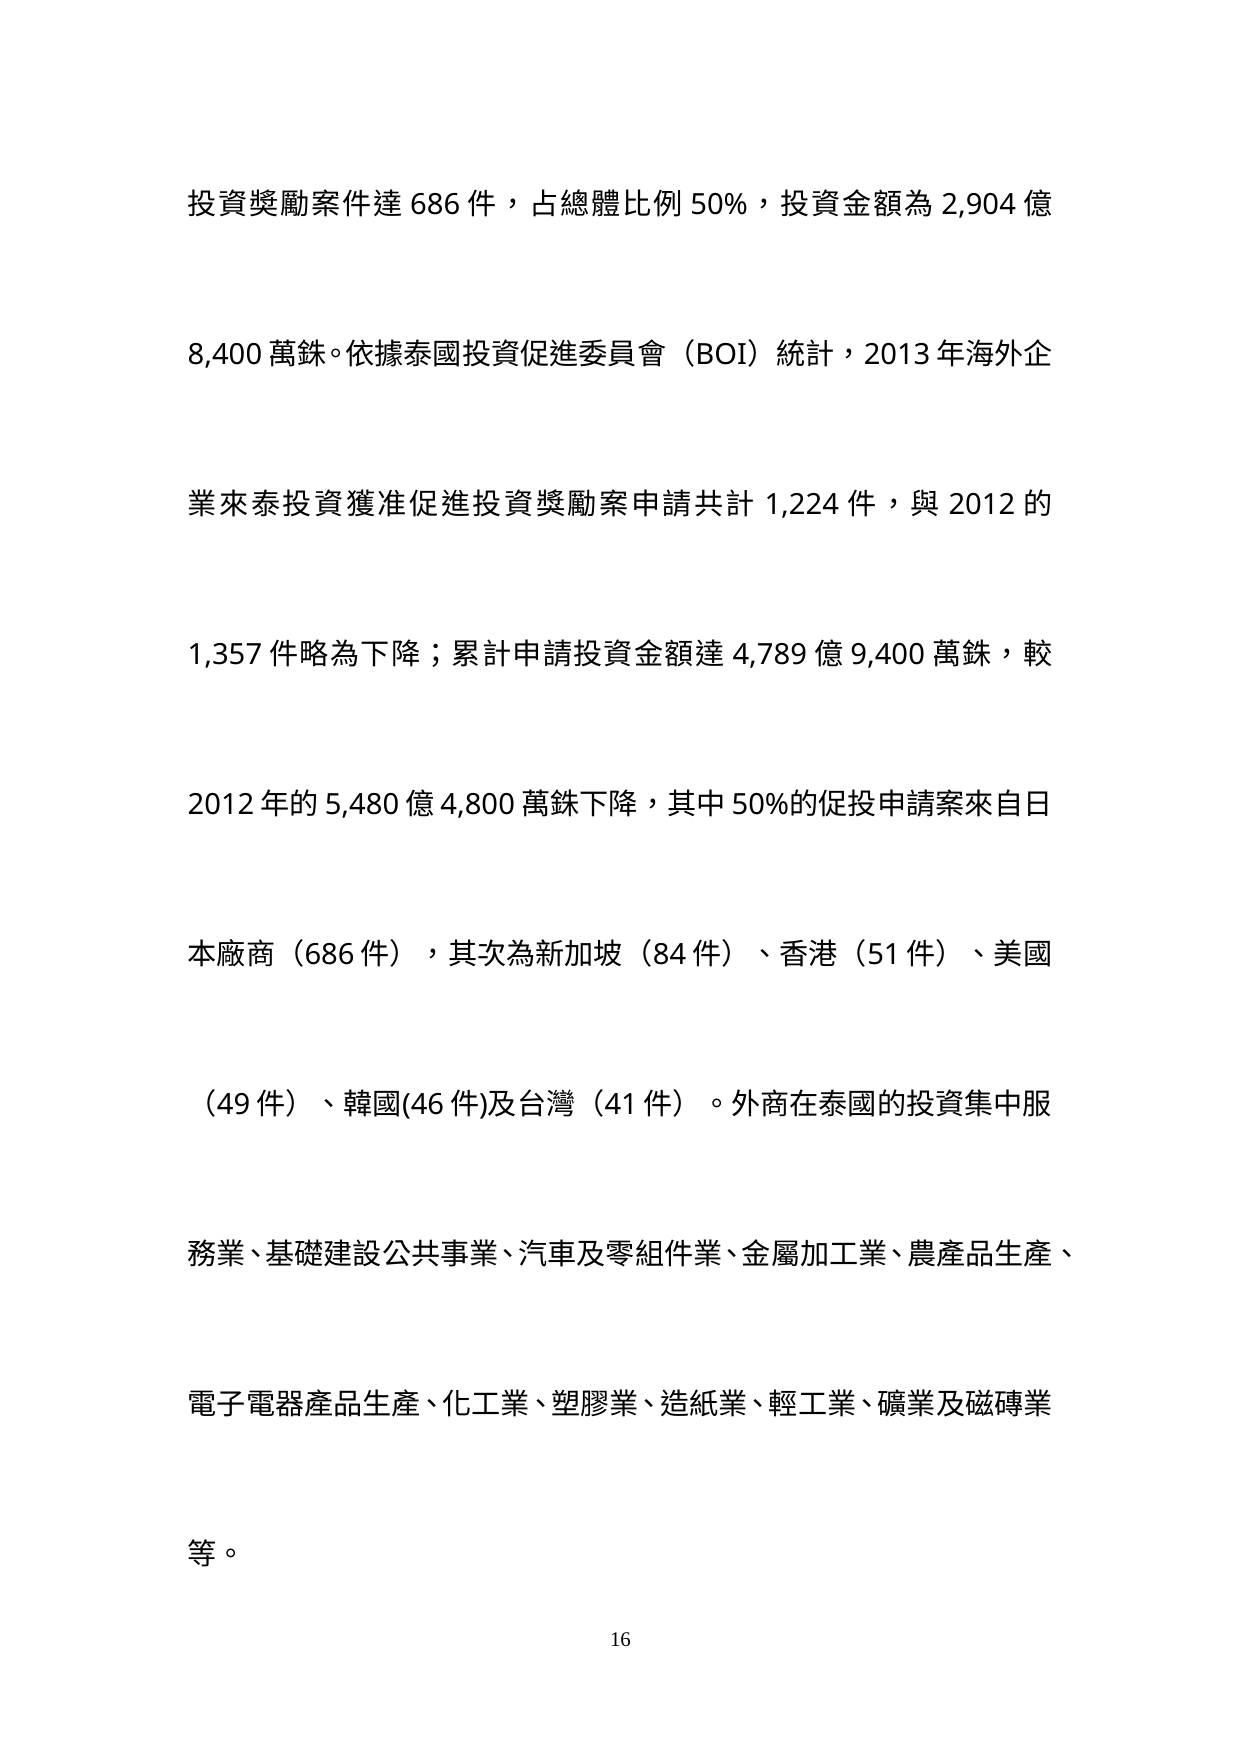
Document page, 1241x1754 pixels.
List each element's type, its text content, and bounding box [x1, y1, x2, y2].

text 2013年歐美經濟緩慢回升，但泰國最大之外資國日本企業持續往海外另設生產據點或加碼投資泰國，日本全年對泰國投資獲得促進投資奬勵案件達686件，占總體比例50%，投資金額為2,904億8,400萬銖。依據泰國投資促進委員會（BOI）統計，2013年海外企業來泰投資獲准促進投資獎勵案申請共計1,224件，與2012的1,357件略為下降；累計申請投資金額達4,789億9,400萬銖，較2012年的5,480億4,800萬銖下降，其中50%的促投申請案來自日本廠商（686件），其次為新加坡（84件）、香港（51件）、美國（49件）、韓國(46件)及台灣（41件）。外商在泰國的投資集中服務業、基礎建設公共事業、汽車及零組件業、金屬加工業、農產品生產、電子電器產品生產、化工業、塑膠業、造紙業、輕工業、礦業及磁磚業等。 [187, 164, 1053, 1589]
